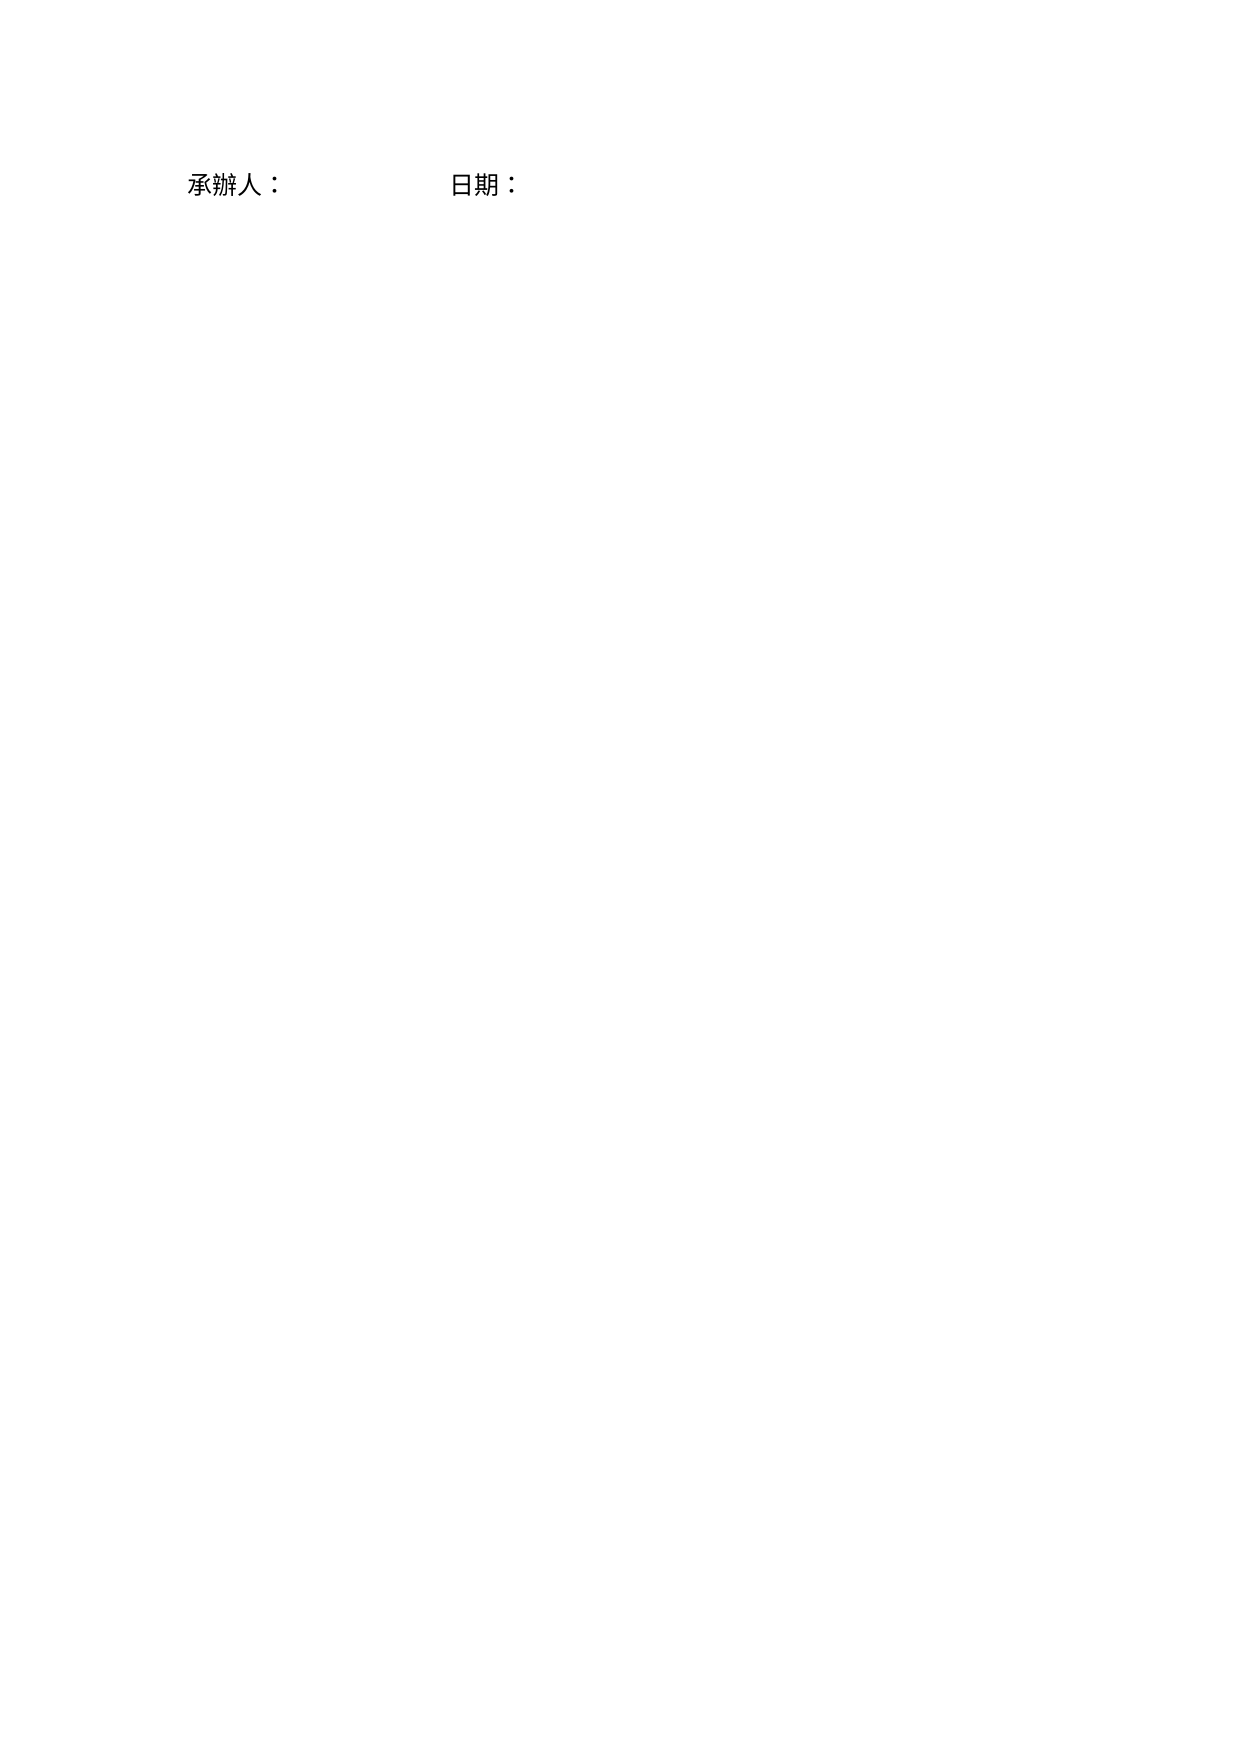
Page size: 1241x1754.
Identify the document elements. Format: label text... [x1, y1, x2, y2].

text 承辦人： 日期： [187, 164, 1053, 202]
